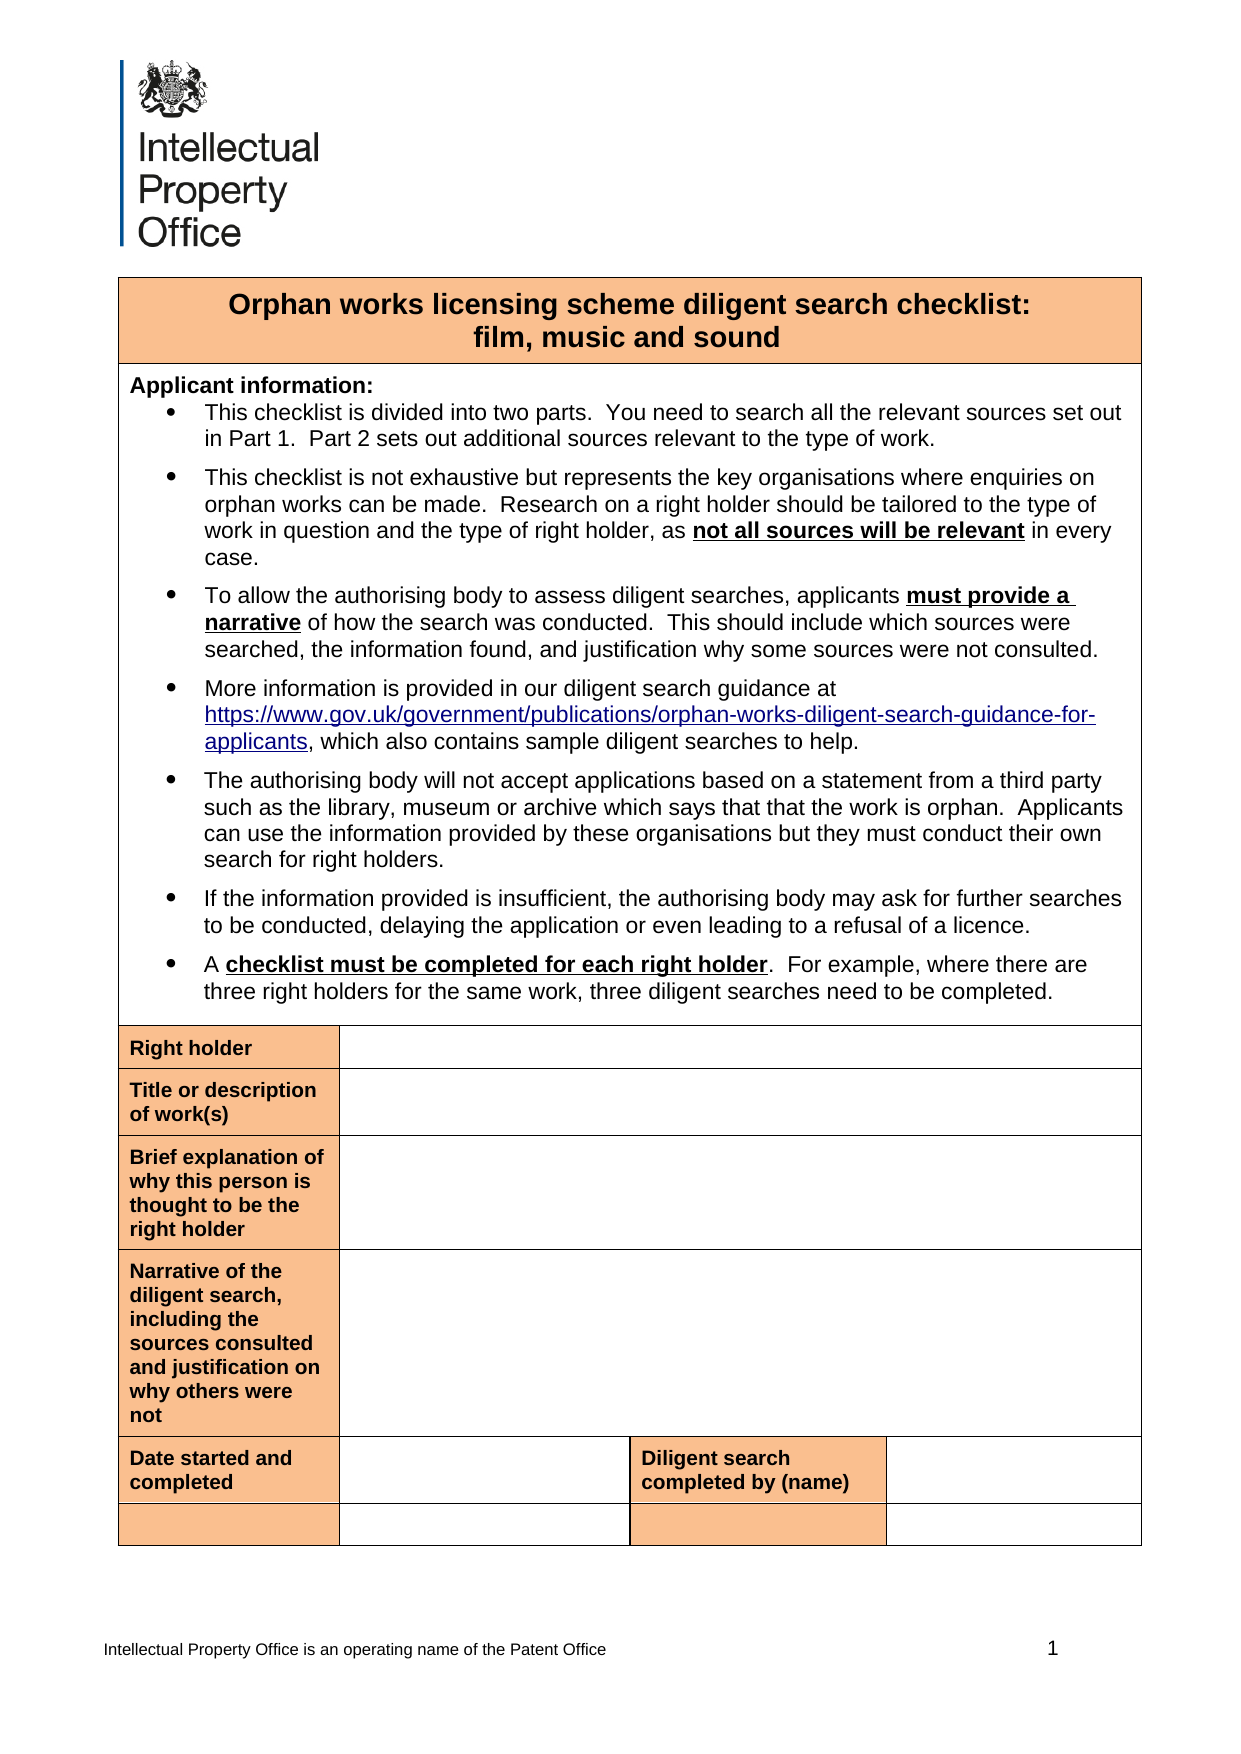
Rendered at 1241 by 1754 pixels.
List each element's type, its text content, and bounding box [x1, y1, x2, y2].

table_cell [887, 1504, 1141, 1545]
table_header Orphan works licensing scheme diligent search checklist: film, music and sound [119, 278, 1141, 363]
table_cell [340, 1026, 1141, 1068]
table_cell Narrative of the diligent search, including the sources consulted and justification on why others were not [119, 1250, 339, 1436]
table_cell [887, 1437, 1141, 1502]
table_cell [119, 1504, 339, 1545]
table_cell [340, 1250, 1141, 1436]
table_cell Applicant information: This checklist is divided into two parts. You need to search all the relevant sources set out in Part 1. Part 2 sets out additional sources relevant to the type of work. This checklist is not exhaustive but represents the key organisations where enquiries on orphan works can be made. Research on a right holder should be tailored to the type of work in question and the type of right holder, as not all sources will be relevant in every case. To allow the authorising body to assess diligent searches, applicants must provide a narrative of how the search was conducted. This should include which sources were searched, the information found, and justification why some sources were not consulted. More information is provided in our diligent search guidance at https://www.gov.uk/government/publications/orphan-works-diligent-search-guidance-for-applicants, which also contains sample diligent searches to help. The authorising body will not accept applications based on a statement from a third party such as the library, museum or archive which says that that the work is orphan. Applicants can use the information provided by these organisations but they must conduct their own search for right holders. If the information provided is insufficient, the authorising body may ask for further searches to be conducted, delaying the application or even leading to a refusal of a licence. A checklist must be completed for each right holder. For example, where there are three right holders for the same work, three diligent searches need to be completed. [119, 364, 1141, 1025]
table_cell Brief explanation of why this person is thought to be the right holder [119, 1136, 339, 1249]
table_cell Date started and completed [119, 1437, 339, 1502]
table_cell [340, 1504, 629, 1545]
table_cell [340, 1069, 1141, 1135]
table_cell Title or description of work(s) [119, 1069, 339, 1135]
table_cell Right holder [119, 1026, 339, 1068]
table_cell [340, 1437, 629, 1502]
table_cell [631, 1504, 886, 1545]
table_cell Diligent search completed by (name) [631, 1437, 886, 1502]
table_cell [340, 1136, 1141, 1249]
